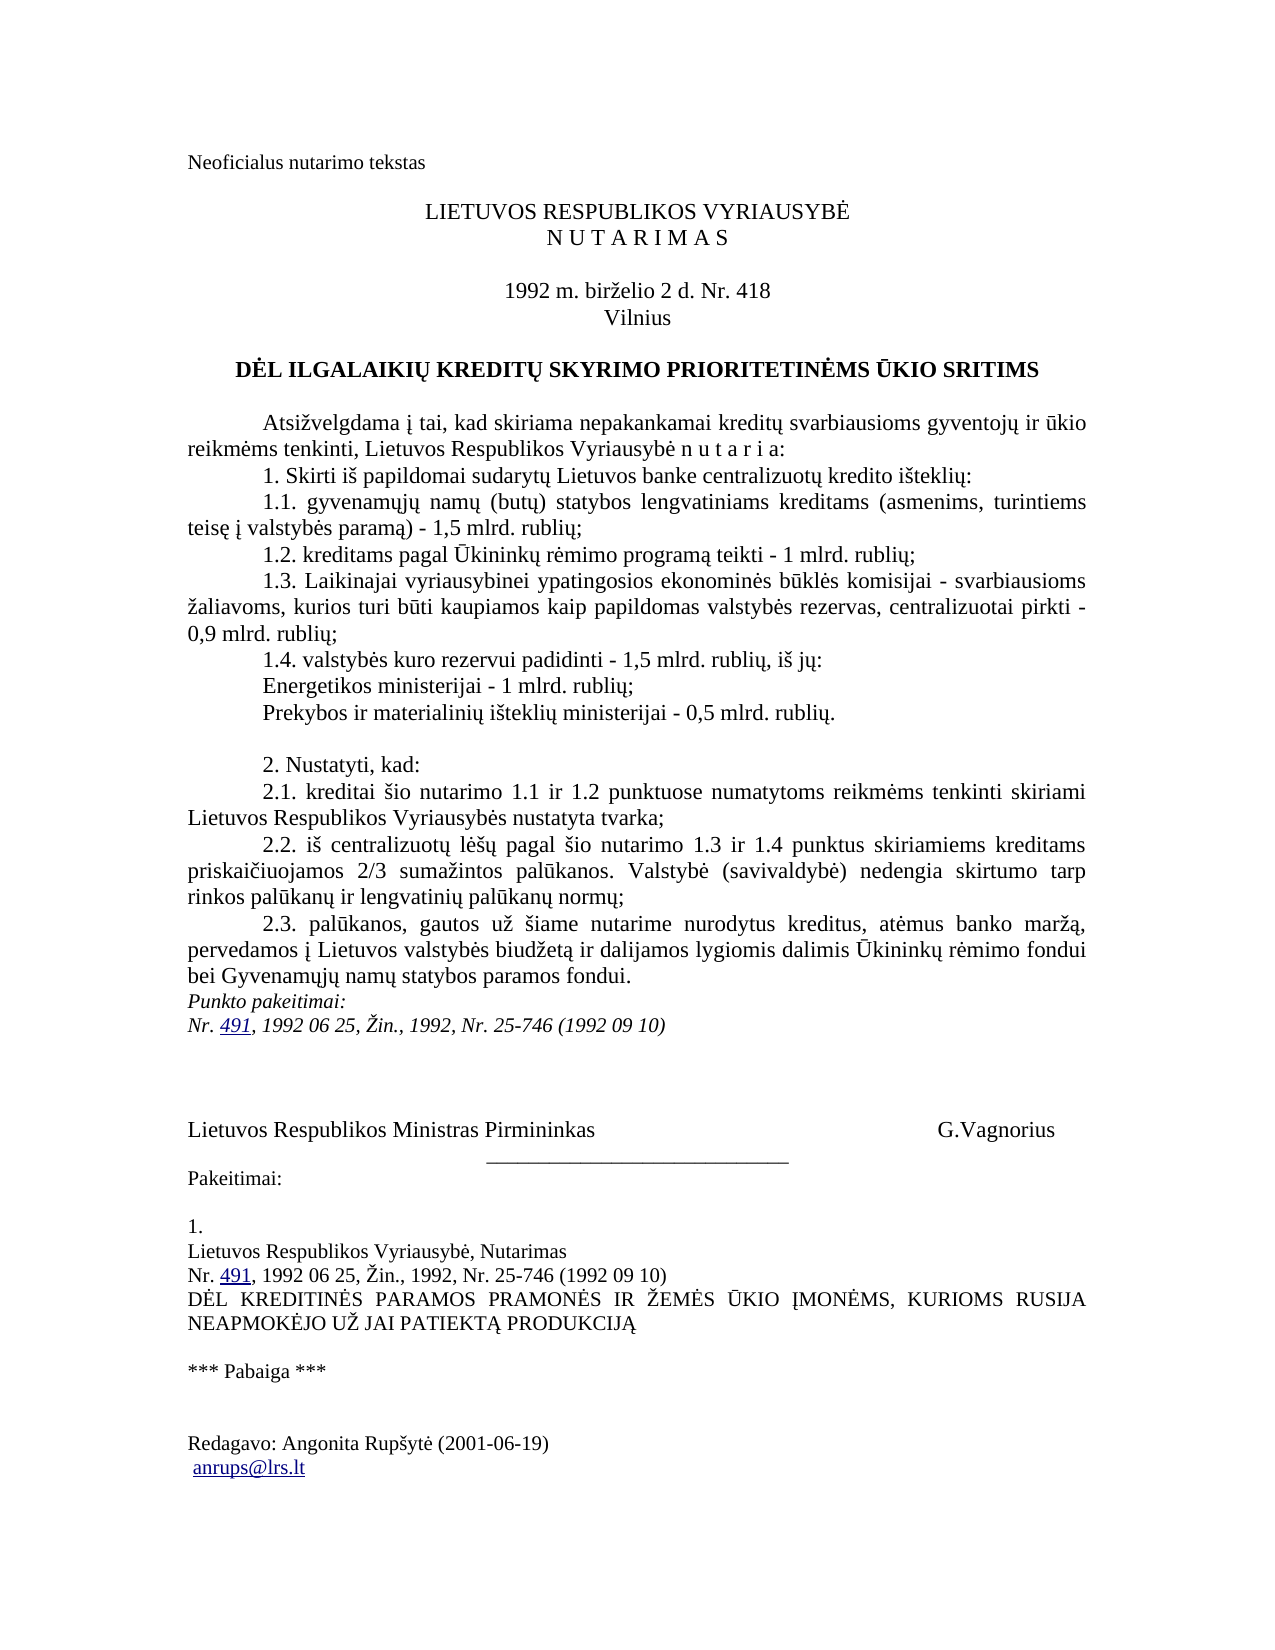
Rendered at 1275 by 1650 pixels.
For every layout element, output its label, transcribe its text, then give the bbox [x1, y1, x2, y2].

text Lietuvos Respublikos Ministras Pirmininkas G.Vagnorius [187, 1116, 1087, 1142]
text Punkto pakeitimai: [187, 989, 1087, 1013]
text 1.1. gyvenamųjų namų (butų) statybos lengvatiniams kreditams (asmenims, turintiems teisę į valstybės paramą) - 1,5 mlrd. rublių; [187, 488, 1087, 541]
text 2.2. iš centralizuotų lėšų pagal šio nutarimo 1.3 ir 1.4 punktus skiriamiems kreditams priskaičiuojamos 2/3 sumažintos palūkanos. Valstybė (savivaldybė) nedengia skirtumo tarp rinkos palūkanų ir lengvatinių palūkanų normų; [187, 831, 1087, 910]
text 1. Skirti iš papildomai sudarytų Lietuvos banke centralizuotų kredito išteklių: [187, 462, 1087, 488]
text *** Pabaiga *** [187, 1359, 1087, 1383]
text Prekybos ir materialinių išteklių ministerijai - 0,5 mlrd. rublių. [187, 699, 1087, 725]
subtitle DĖL ILGALAIKIŲ KREDITŲ SKYRIMO PRIORITETINĖMS ŪKIO SRITIMS [187, 356, 1087, 383]
text Energetikos ministerijai - 1 mlrd. rublių; [187, 672, 1087, 699]
text Pakeitimai: [187, 1166, 1087, 1190]
text Redagavo: Angonita Rupšytė (2001-06-19) [187, 1431, 1087, 1455]
text 1.4. valstybės kuro rezervui padidinti - 1,5 mlrd. rublių, iš jų: [187, 646, 1087, 672]
text 2. Nustatyti, kad: [187, 752, 1087, 778]
text 1992 m. birželio 2 d. Nr. 418 [187, 277, 1087, 303]
text Atsižvelgdama į tai, kad skiriama nepakankamai kreditų svarbiausioms gyventojų ir ūkio reikmėms tenkinti, Lietuvos Respublikos Vyriausybė n u t a r i a: [187, 409, 1087, 462]
text Neoficialus nutarimo tekstas [187, 150, 1087, 174]
text 2.1. kreditai šio nutarimo 1.1 ir 1.2 punktuose numatytoms reikmėms tenkinti skiriami Lietuvos Respublikos Vyriausybės nustatyta tvarka; [187, 778, 1087, 831]
text _____________________________ [187, 1142, 1087, 1166]
text Nr. 491, 1992 06 25, Žin., 1992, Nr. 25-746 (1992 09 10) [187, 1263, 1087, 1287]
text Vilnius [187, 303, 1087, 330]
text 1.2. kreditams pagal Ūkininkų rėmimo programą teikti - 1 mlrd. rublių; [187, 541, 1087, 567]
text 1. [187, 1214, 1087, 1238]
text Nr. 491, 1992 06 25, Žin., 1992, Nr. 25-746 (1992 09 10) [187, 1013, 1087, 1037]
text 1.3. Laikinajai vyriausybinei ypatingosios ekonominės būklės komisijai - svarbiausioms žaliavoms, kurios turi būti kaupiamos kaip papildomas valstybės rezervas, centralizuotai pirkti - 0,9 mlrd. rublių; [187, 567, 1087, 646]
text N U T A R I M A S [187, 224, 1087, 251]
text anrups@lrs.lt [187, 1455, 1087, 1479]
text DĖL KREDITINĖS PARAMOS PRAMONĖS IR ŽEMĖS ŪKIO ĮMONĖMS, KURIOMS RUSIJA NEAPMOKĖJO UŽ JAI PATIEKTĄ PRODUKCIJĄ [187, 1287, 1087, 1335]
text 2.3. palūkanos, gautos už šiame nutarime nurodytus kreditus, atėmus banko maržą, pervedamos į Lietuvos valstybės biudžetą ir dalijamos lygiomis dalimis Ūkininkų rėmimo fondui bei Gyvenamųjų namų statybos paramos fondui. [187, 910, 1087, 989]
text LIETUVOS RESPUBLIKOS VYRIAUSYBĖ [187, 198, 1087, 224]
text Lietuvos Respublikos Vyriausybė, Nutarimas [187, 1238, 1087, 1263]
